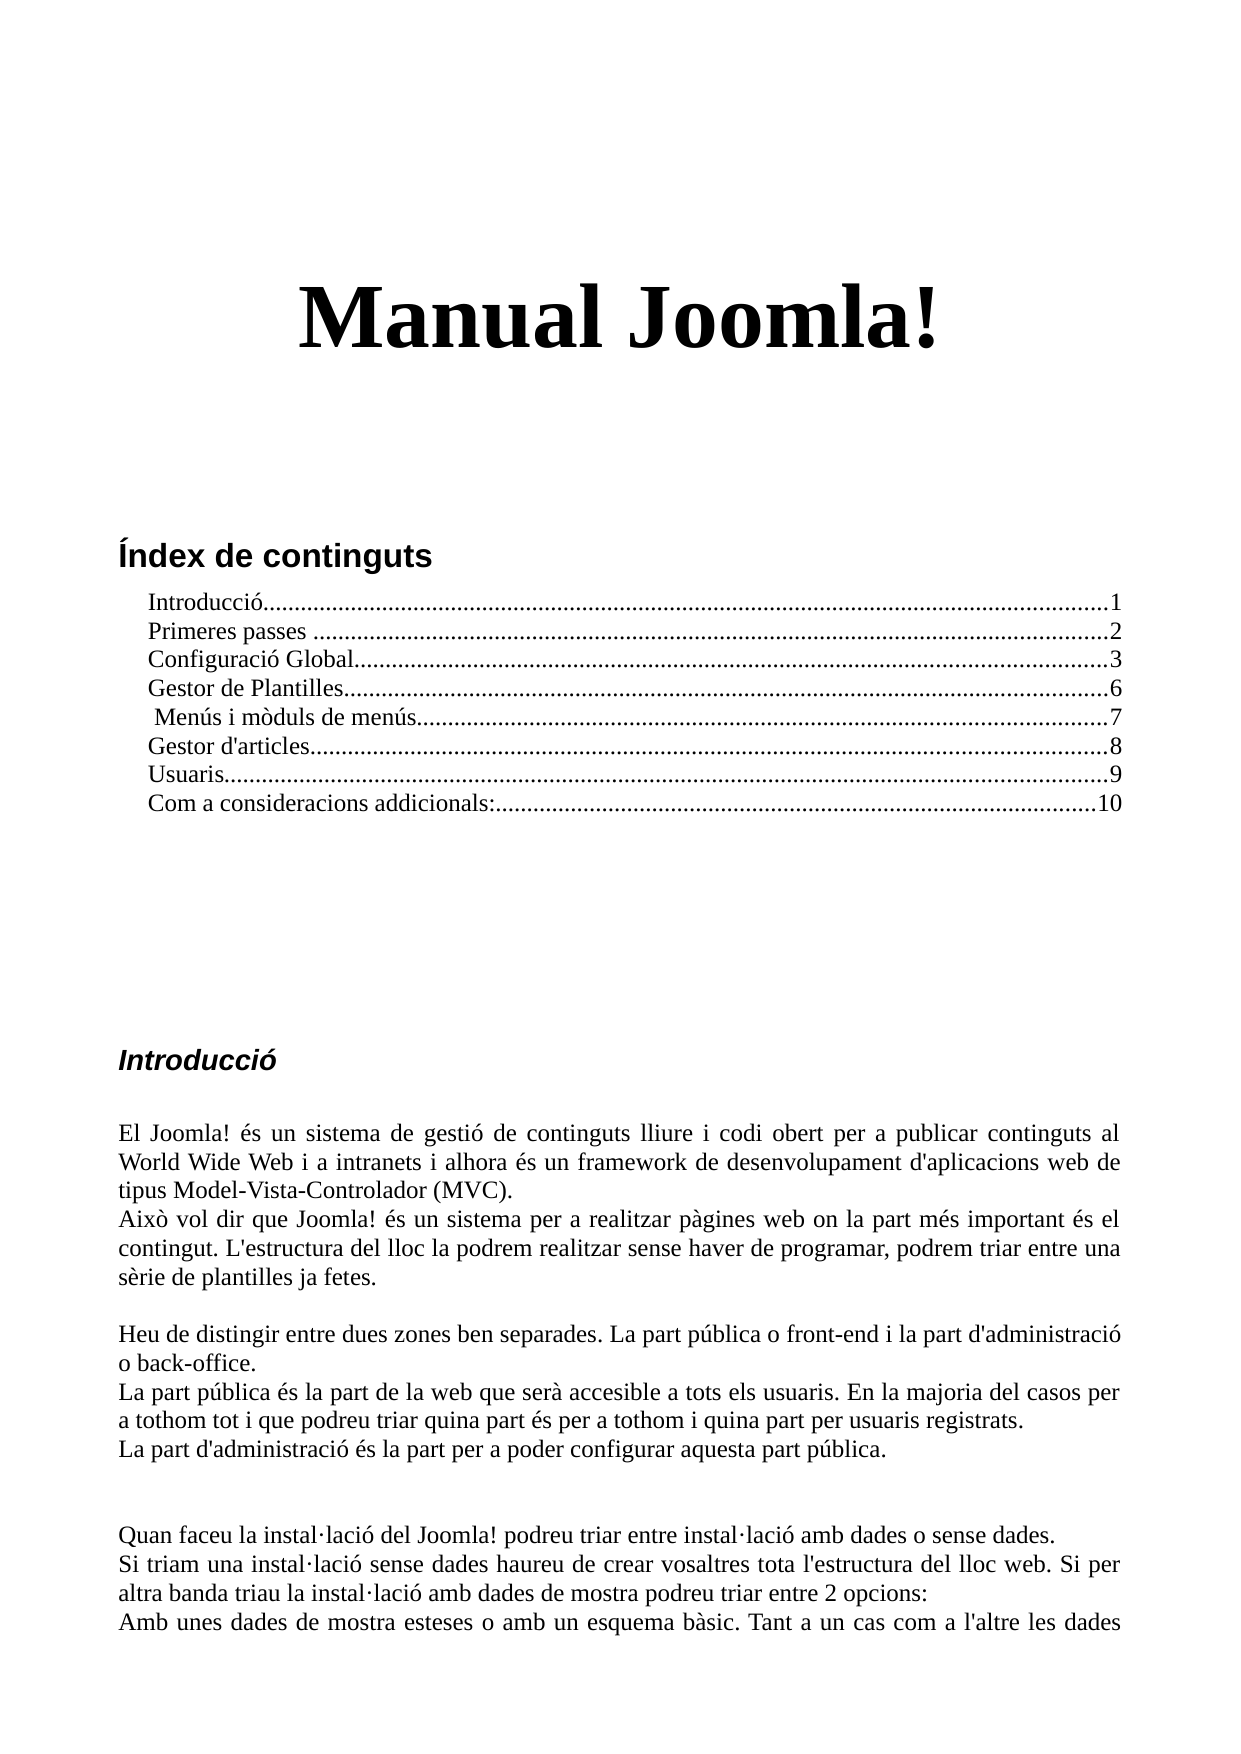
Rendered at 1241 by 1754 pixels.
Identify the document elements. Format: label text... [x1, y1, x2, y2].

text Gestor de Plantilles 6 [148, 673, 1122, 702]
text La part pública és la part de la web que serà accesible a tots els usuaris. En la majoria del casos per a tothom tot i que podreu triar quina part és per a tothom i quina part per usuaris registrats. [118, 1377, 1122, 1434]
text Si triam una instal·lació sense dades haureu de crear vosaltres tota l'estructura del lloc web. Si per altra banda triau la instal·lació amb dades de mostra podreu triar entre 2 opcions: [118, 1549, 1122, 1607]
subtitle Introducció [118, 1043, 1122, 1077]
subtitle Índex de continguts [118, 536, 1122, 574]
text Quan faceu la instal·lació del Joomla! podreu triar entre instal·lació amb dades o sense dades. [118, 1521, 1122, 1549]
text Menús i mòduls de menús 7 [148, 702, 1122, 731]
text Amb unes dades de mostra esteses o amb un esquema bàsic. Tant a un cas com a l'altre les dades [118, 1607, 1122, 1636]
text Això vol dir que Joomla! és un sistema per a realitzar pàgines web on la part més important és el contingut. L'estructura del lloc la podrem realitzar sense haver de programar, podrem triar entre una sèrie de plantilles ja fetes. [118, 1204, 1122, 1291]
text Manual Joomla! [118, 262, 1122, 367]
text Com a consideracions addicionals: 10 [148, 788, 1122, 817]
text Configuració Global 3 [148, 644, 1122, 673]
text Usuaris 9 [148, 759, 1122, 788]
text Primeres passes 2 [148, 616, 1122, 644]
text Heu de distingir entre dues zones ben separades. La part pública o front-end i la part d'administració o back-office. [118, 1319, 1122, 1377]
text Introducció 1 [148, 587, 1122, 616]
text El Joomla! és un sistema de gestió de continguts lliure i codi obert per a publicar continguts al World Wide Web i a intranets i alhora és un framework de desenvolupament d'aplicacions web de tipus Model-Vista-Controlador (MVC). [118, 1118, 1122, 1204]
text La part d'administració és la part per a poder configurar aquesta part pública. [118, 1434, 1122, 1463]
text Gestor d'articles 8 [148, 731, 1122, 759]
